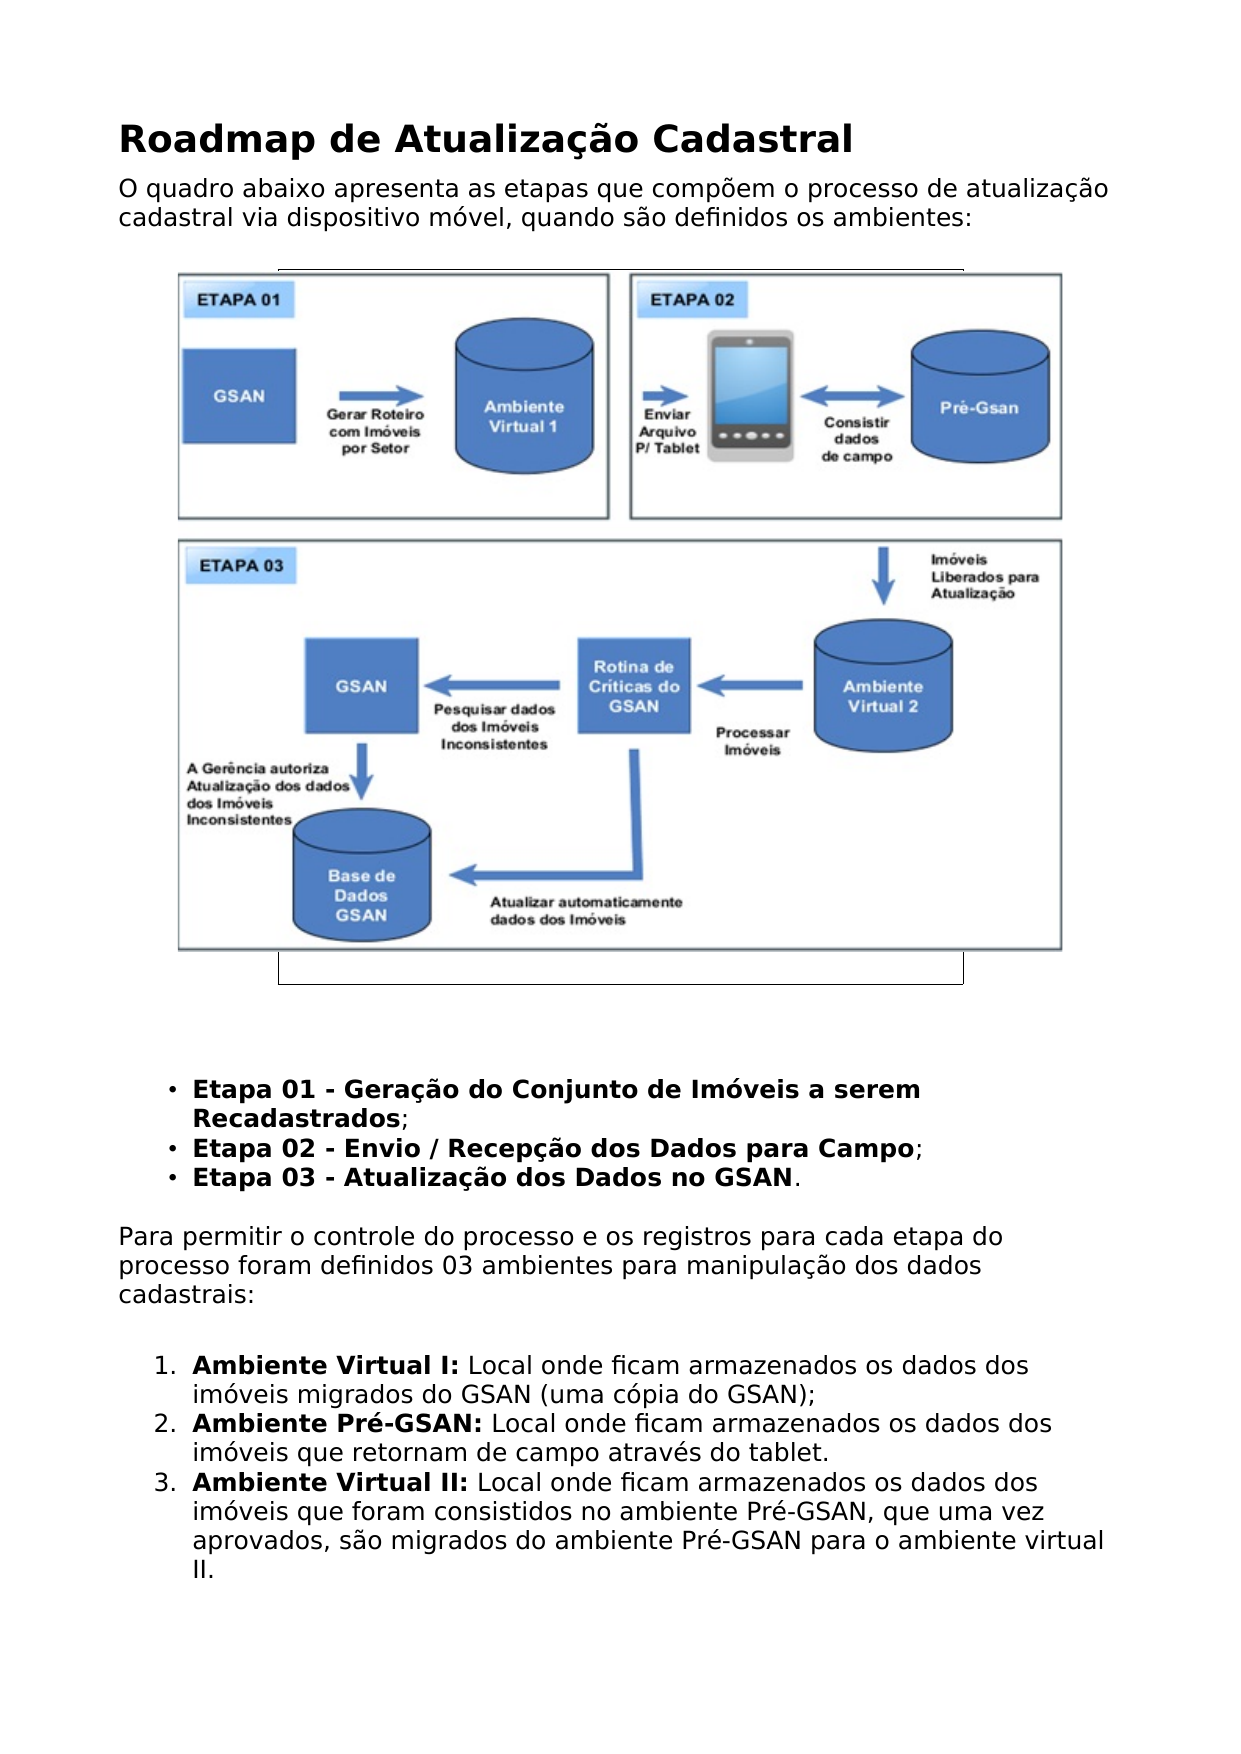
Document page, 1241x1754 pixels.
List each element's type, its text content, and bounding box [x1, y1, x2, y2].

table_header [279, 952, 963, 983]
list Etapa 01 - Geração do Conjunto de Imóveis a serem Recadastrados; [177, 1076, 1122, 1134]
text O quadro abaixo apresenta as etapas que compõem o processo de atualização cadastral via dispositivo móvel, quando são definidos os ambientes: [118, 174, 1122, 233]
text Para permitir o controle do processo e os registros para cada etapa do processo foram definidos 03 ambientes para manipulação dos dados cadastrais: [118, 1222, 1122, 1309]
list Ambiente Virtual II: Local onde ficam armazenados os dados dos imóveis que foram consistidos no ambiente Pré-GSAN, que uma vez aprovados, são migrados do ambiente Pré-GSAN para o ambiente virtual II. [177, 1468, 1122, 1584]
list Etapa 02 - Envio / Recepção dos Dados para Campo; [177, 1134, 1122, 1163]
list Etapa 03 - Atualização dos Dados no GSAN. [177, 1163, 1122, 1192]
list Ambiente Virtual I: Local onde ficam armazenados os dados dos imóveis migrados do GSAN (uma cópia do GSAN); [177, 1351, 1122, 1409]
subtitle Roadmap de Atualização Cadastral [118, 118, 1122, 162]
list Ambiente Pré-GSAN: Local onde ficam armazenados os dados dos imóveis que retornam de campo através do tablet. [177, 1409, 1122, 1468]
picture [177, 271, 1063, 952]
